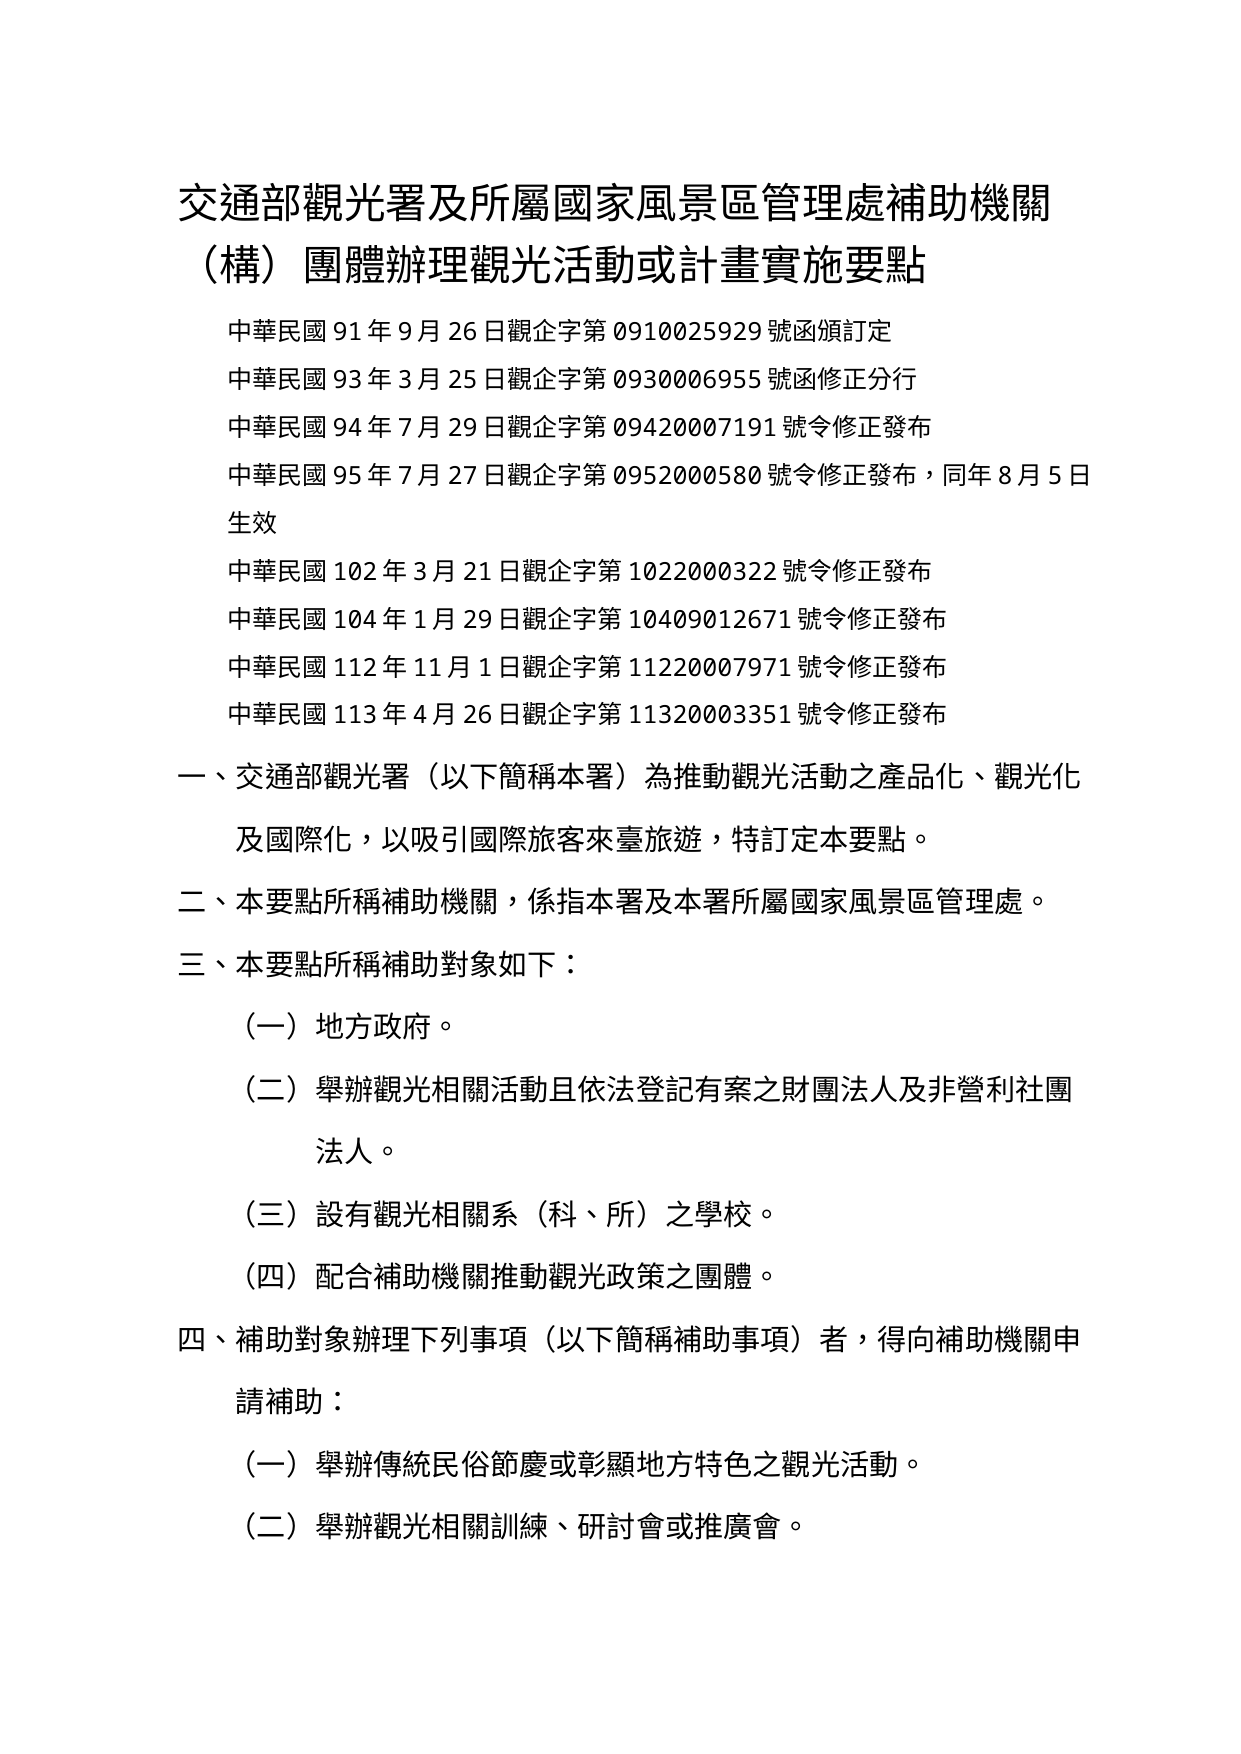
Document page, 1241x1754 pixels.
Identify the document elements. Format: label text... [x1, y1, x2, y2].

text 中華民國93年3月25日觀企字第0930006955號函修正分行 [227, 350, 1092, 398]
text （二）舉辦觀光相關訓練、研討會或推廣會。 [227, 1483, 1092, 1546]
text （一）地方政府。 [227, 983, 1092, 1046]
text 中華民國102年3月21日觀企字第1022000322號令修正發布 [227, 542, 1092, 590]
text 三、本要點所稱補助對象如下： [177, 921, 1092, 983]
text （一）舉辦傳統民俗節慶或彰顯地方特色之觀光活動。 [227, 1421, 1092, 1483]
text 交通部觀光署及所屬國家風景區管理處補助機關（構）團體辦理觀光活動或計畫實施要點 [177, 158, 1092, 283]
text 中華民國91年9月26日觀企字第0910025929號函頒訂定 [227, 302, 1092, 350]
text 二、本要點所稱補助機關，係指本署及本署所屬國家風景區管理處。 [177, 858, 1092, 921]
text 中華民國113年4月26日觀企字第11320003351號令修正發布 [227, 686, 1092, 733]
text 中華民國95年7月27日觀企字第0952000580號令修正發布，同年8月5日生效 [227, 446, 1092, 542]
text （二）舉辦觀光相關活動且依法登記有案之財團法人及非營利社團法人。 [227, 1046, 1092, 1171]
text 四、補助對象辦理下列事項（以下簡稱補助事項）者，得向補助機關申請補助： [177, 1296, 1092, 1421]
text 中華民國112年11月1日觀企字第11220007971號令修正發布 [227, 638, 1092, 686]
text （三）設有觀光相關系（科、所）之學校。 [227, 1171, 1092, 1233]
text 中華民國94年7月29日觀企字第09420007191號令修正發布 [227, 398, 1092, 446]
text 一、交通部觀光署（以下簡稱本署）為推動觀光活動之產品化、觀光化及國際化，以吸引國際旅客來臺旅遊，特訂定本要點。 [177, 733, 1092, 858]
text 中華民國104年1月29日觀企字第10409012671號令修正發布 [227, 590, 1092, 638]
text （四）配合補助機關推動觀光政策之團體。 [227, 1233, 1092, 1296]
